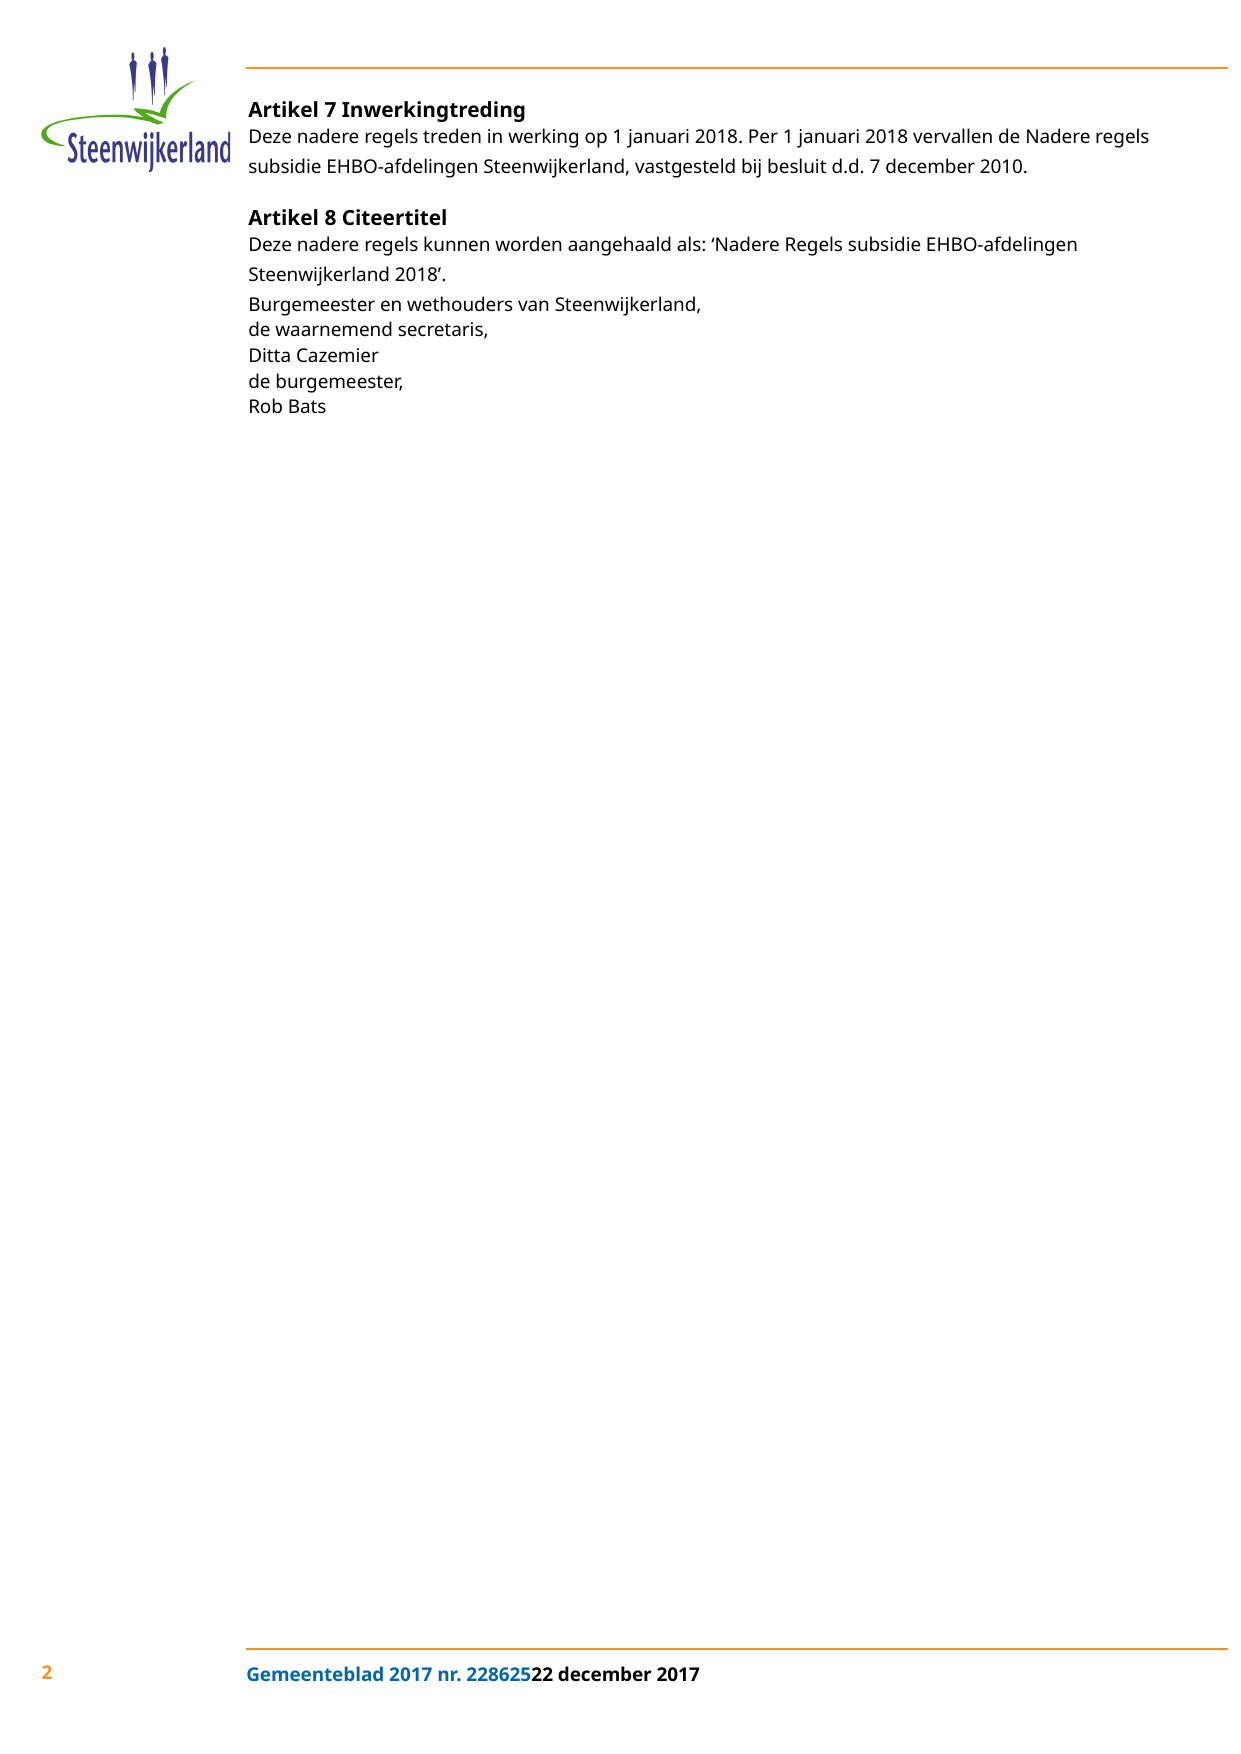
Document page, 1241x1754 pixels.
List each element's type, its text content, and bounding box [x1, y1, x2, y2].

text Deze nadere regels treden in werking op 1 januari 2018. Per 1 januari 2018 vervallen de Nadere regels subsidie EHBO-afdelingen Steenwijkerland, vastgesteld bij besluit d.d. 7 december 2010. [248, 123, 1152, 178]
text Deze nadere regels kunnen worden aangehaald als: ‘Nadere Regels subsidie EHBO-afdelingen Steenwijkerland 2018’. [248, 232, 1152, 287]
text Rob Bats [248, 394, 1152, 419]
text de waarnemend secretaris, [248, 317, 1152, 342]
text Artikel 7 Inwerkingtreding [248, 95, 1152, 123]
text Ditta Cazemier [248, 342, 1152, 368]
text de burgemeester, [248, 368, 1152, 394]
picture [41, 47, 231, 172]
text Artikel 8 Citeertitel [248, 203, 1152, 232]
text Burgemeester en wethouders van Steenwijkerland, [248, 291, 1152, 317]
